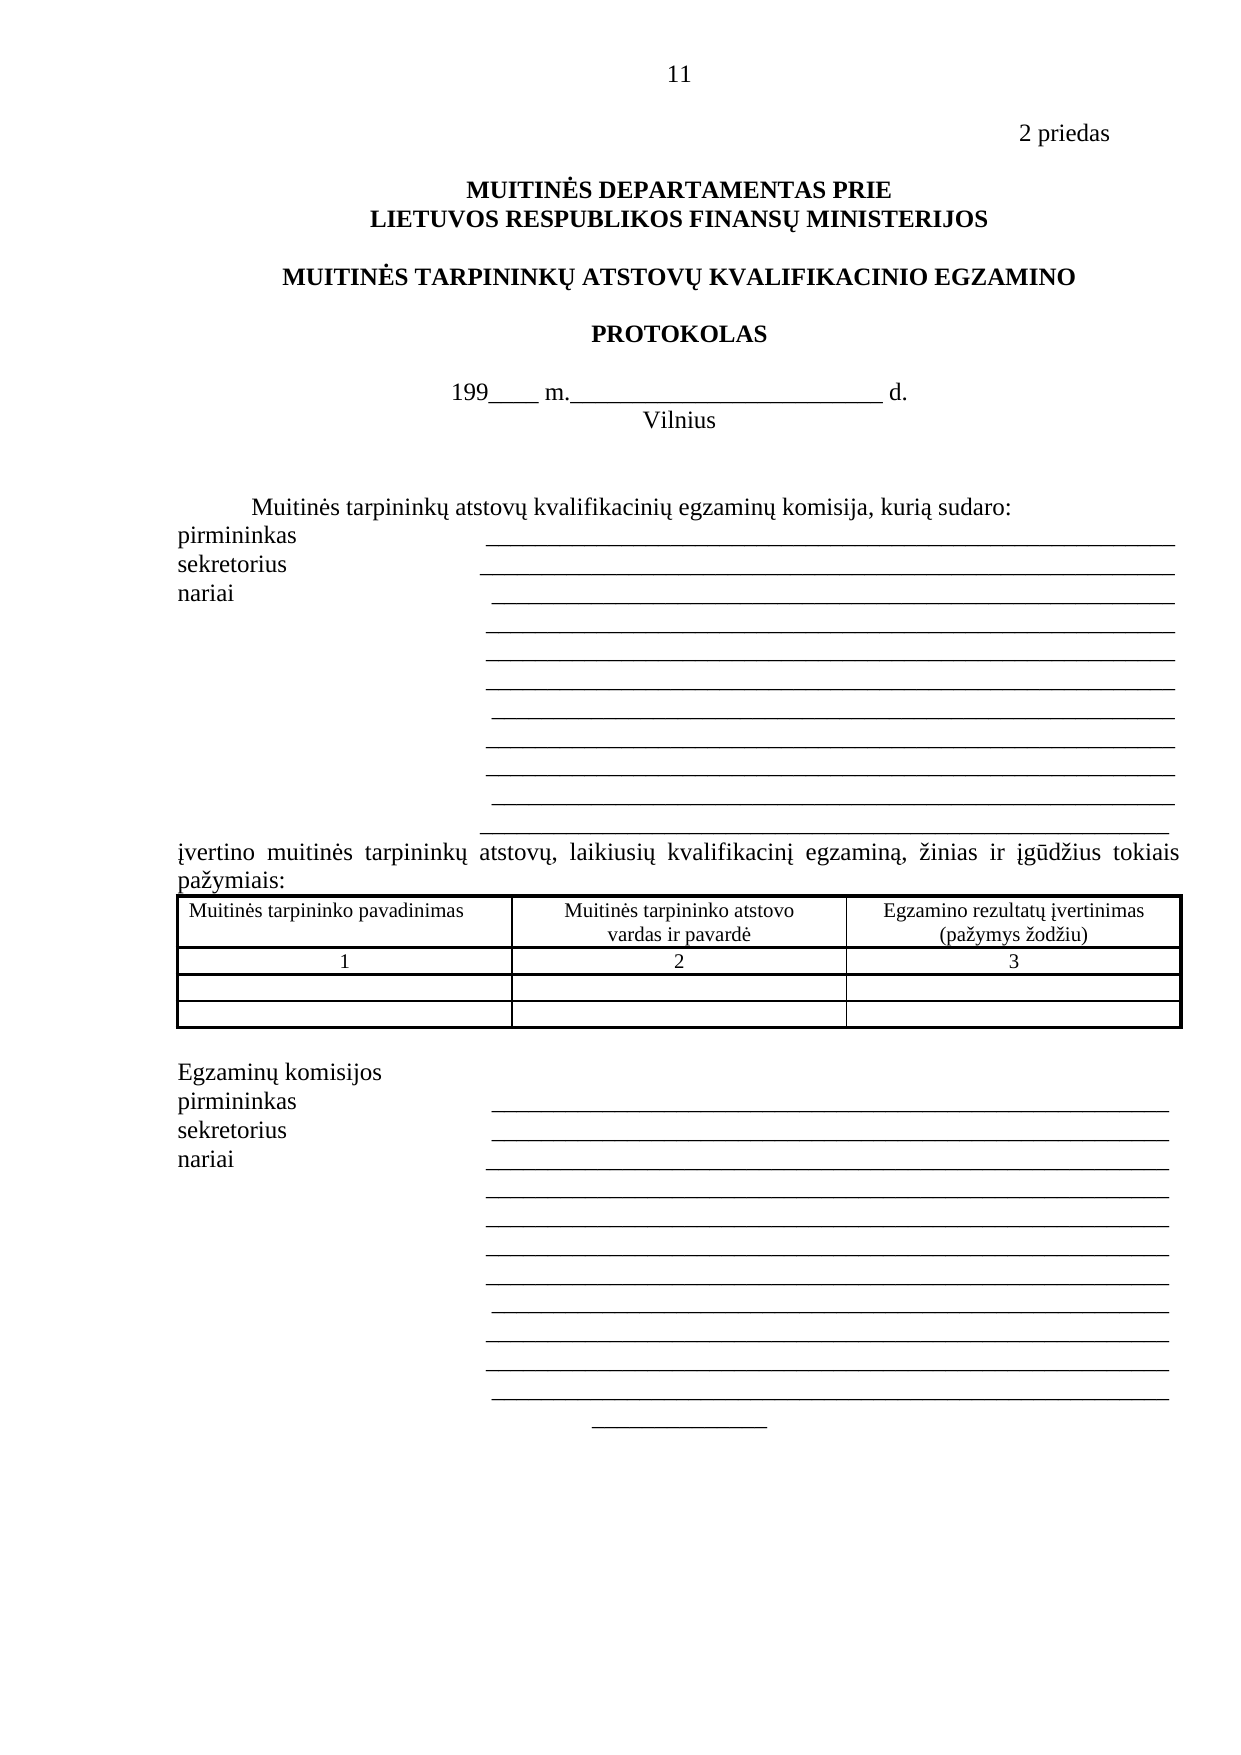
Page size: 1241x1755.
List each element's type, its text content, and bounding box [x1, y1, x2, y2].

table_cell [847, 976, 1179, 1000]
table_cell [847, 1002, 1179, 1026]
text Muitinės tarpininkų atstovų kvalifikacinių egzaminų komisija, kurią sudaro: [177, 492, 1181, 521]
text MUITINĖS TARPININKŲ ATSTOVŲ KVALIFIKACINIO EGZAMINO [177, 262, 1181, 291]
text ______________ [177, 1402, 1181, 1431]
text pirmininkas [177, 1086, 1181, 1115]
text PROTOKOLAS [177, 319, 1181, 348]
text LIETUVOS RESPUBLIKOS FINANSŲ MINISTERIJOS [177, 204, 1181, 233]
text sekretorius [177, 549, 1181, 578]
text sekretorius [177, 1115, 1181, 1144]
table_cell 2 [513, 949, 846, 973]
text pirmininkas [177, 521, 1181, 549]
text 2 priedas [1019, 118, 1181, 147]
text Egzaminų komisijos [177, 1057, 1181, 1086]
table_header Muitinės tarpininko pavadinimas [179, 898, 511, 946]
table_cell [513, 1002, 846, 1026]
table_cell [179, 976, 511, 1000]
text 199____ m._________________________ d. [177, 377, 1181, 406]
table_cell [513, 976, 846, 1000]
table_cell 1 [179, 949, 511, 973]
text Vilnius [177, 406, 1181, 434]
text įvertino muitinės tarpininkų atstovų, laikiusių kvalifikacinį egzaminą, žinias ir įgūdžius tokiais pažymiais: [177, 837, 1181, 894]
text nariai [177, 578, 1181, 607]
text MUITINĖS DEPARTAMENTAS PRIE [177, 176, 1181, 204]
table_cell [179, 1002, 511, 1026]
text nariai [177, 1144, 1181, 1172]
table_cell 3 [847, 949, 1179, 973]
table_header Egzamino rezultatų įvertinimas (pažymys žodžiu) [847, 898, 1179, 946]
table_header Muitinės tarpininko atstovo vardas ir pavardė [513, 898, 846, 946]
